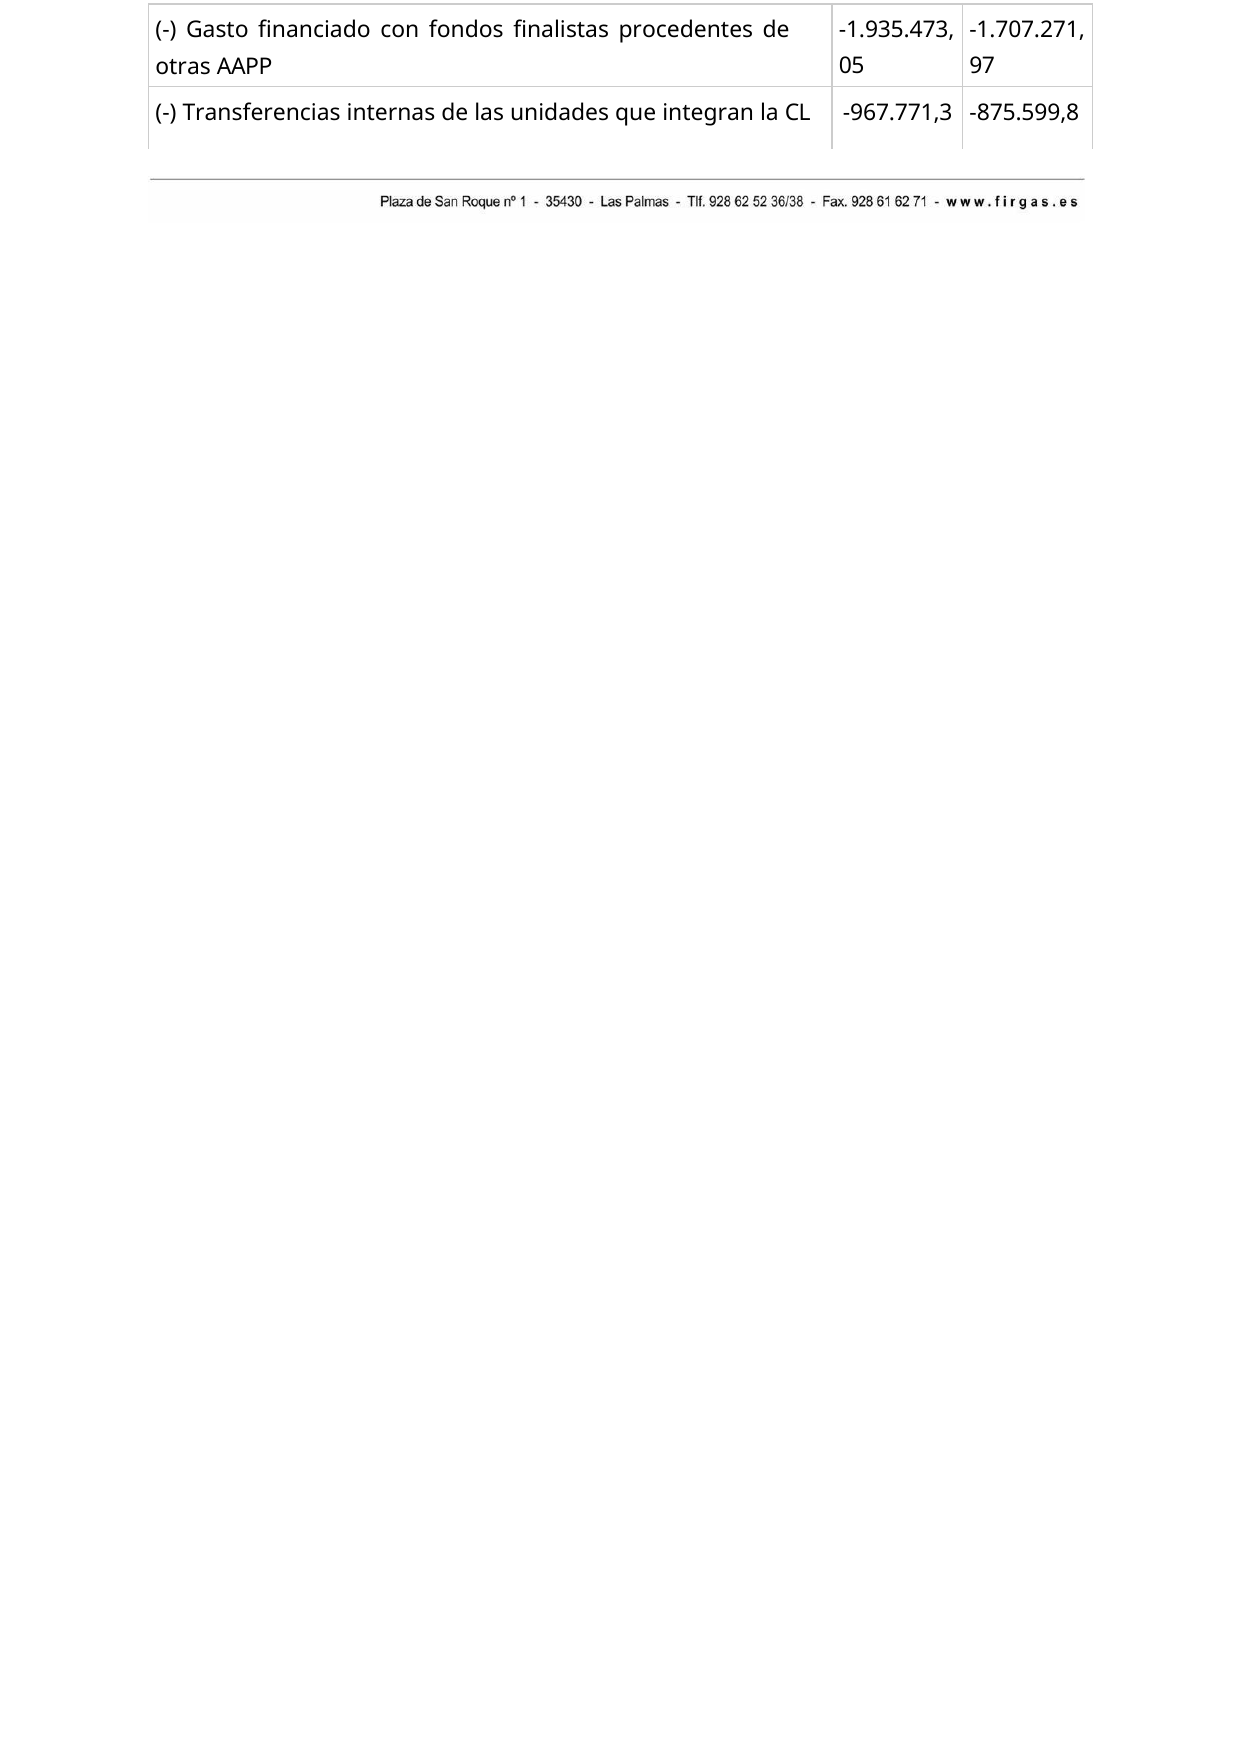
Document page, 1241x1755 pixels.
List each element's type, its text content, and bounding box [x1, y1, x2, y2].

table_cell (-) Gasto financiado con fondos finalistas procedentes de otras AAPP [149, 5, 831, 86]
table_cell -1.935.473, 05 [833, 5, 962, 86]
table_cell -875.599,8 [963, 87, 1092, 149]
table_cell (-) Transferencias internas de las unidades que integran la CL [149, 87, 831, 149]
table_cell -1.707.271, 97 [963, 5, 1092, 86]
table_cell -967.771,3 [833, 87, 962, 149]
